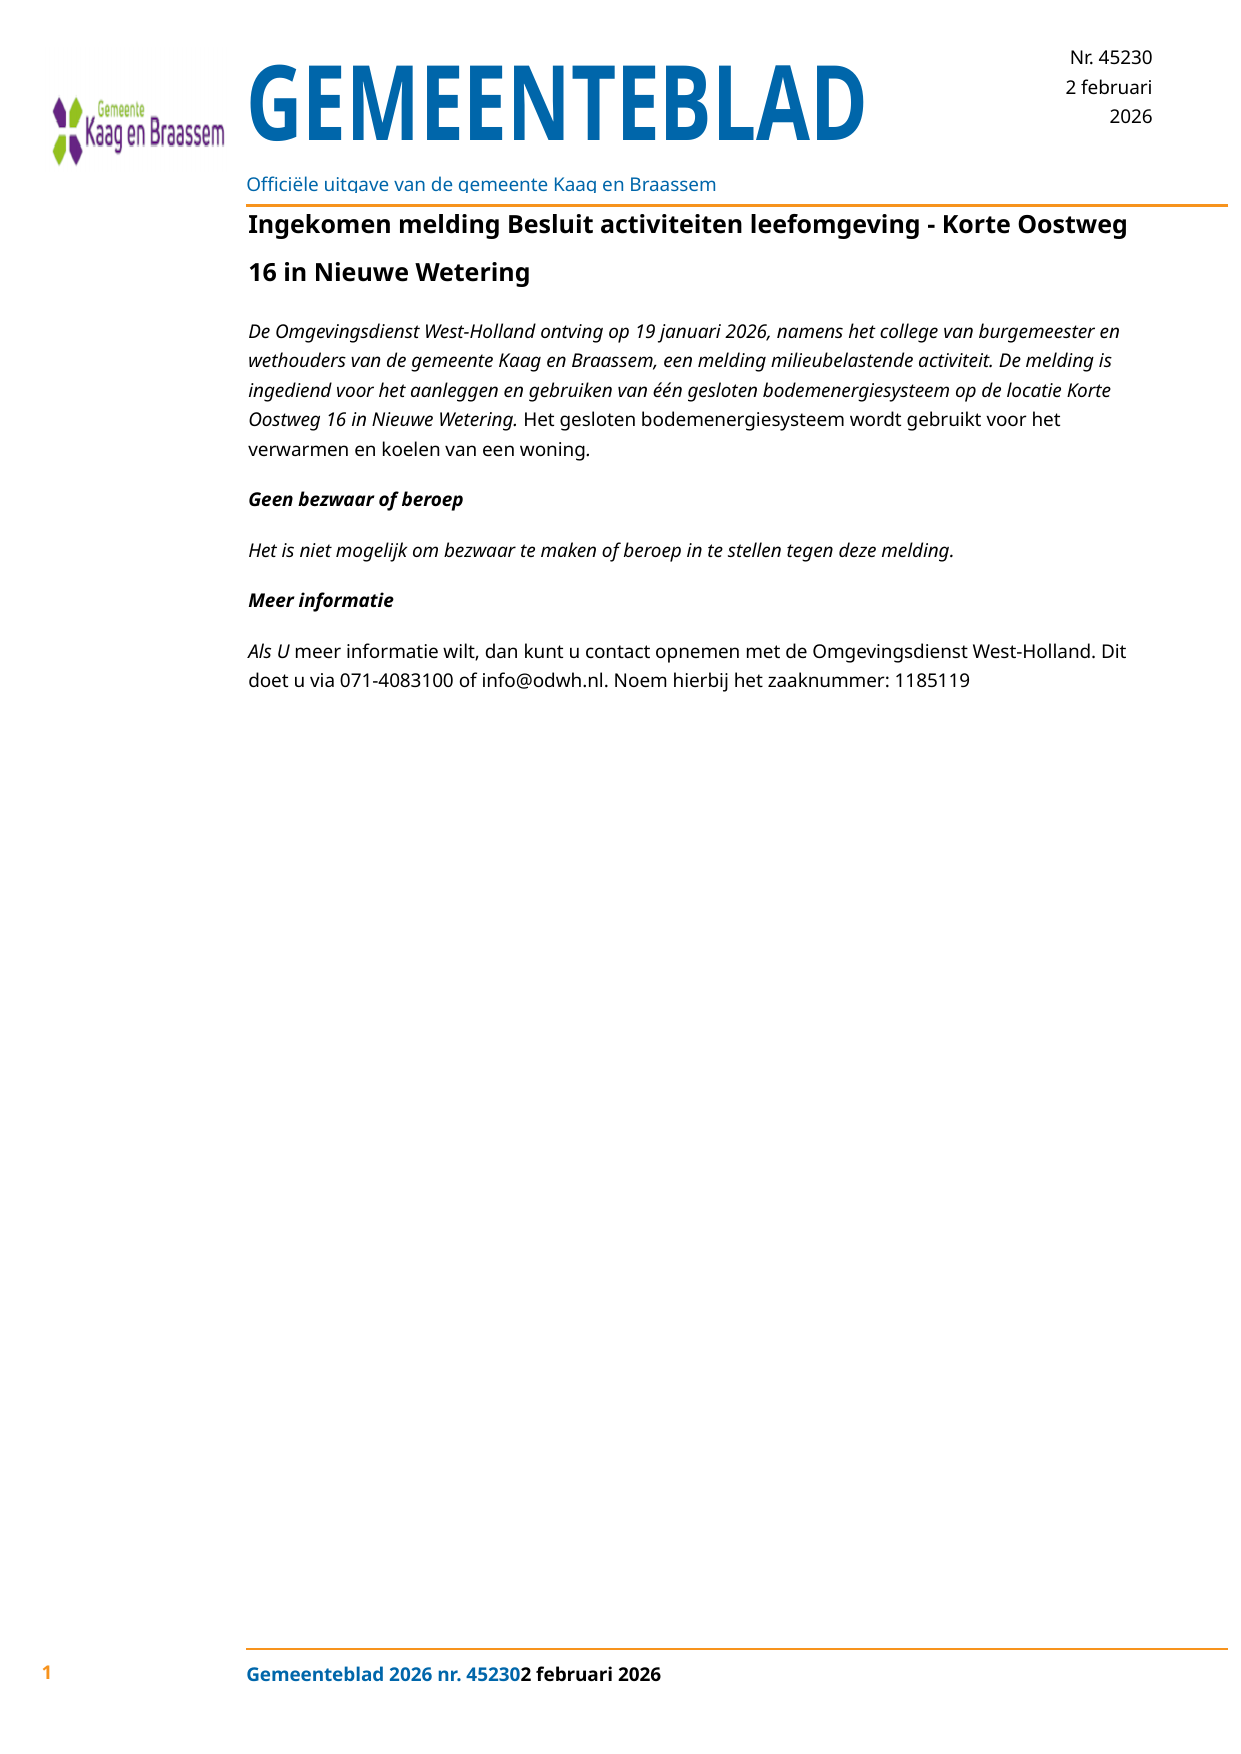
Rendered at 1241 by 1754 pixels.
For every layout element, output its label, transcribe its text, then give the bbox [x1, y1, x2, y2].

text De Omgevingsdienst West-Holland ontving op 19 januari 2026, namens het college van burgemeester en wethouders van de gemeente Kaag en Braassem, een melding milieubelastende activiteit. De melding is ingediend voor het aanleggen en gebruiken van één gesloten bodemenergiesysteem op de locatie Korte Oostweg 16 in Nieuwe Wetering. Het gesloten bodemenergiesysteem wordt gebruikt voor het verwarmen en koelen van een woning. [248, 318, 1152, 462]
text Meer informatie [248, 587, 1152, 613]
text Als U meer informatie wilt, dan kunt u contact opnemen met de Omgevingsdienst West-Holland. Dit doet u via 071-4083100 of info@odwh.nl. Noem hierbij het zaaknummer: 1185119 [248, 638, 1152, 693]
text Ingekomen melding Besluit activiteiten leefomgeving - Korte Oostweg 16 in Nieuwe Wetering [248, 207, 1152, 288]
text Het is niet mogelijk om bezwaar te maken of beroep in te stellen tegen deze melding. [248, 537, 1152, 563]
text Geen bezwaar of beroep [248, 487, 1152, 512]
picture [41, 47, 231, 172]
